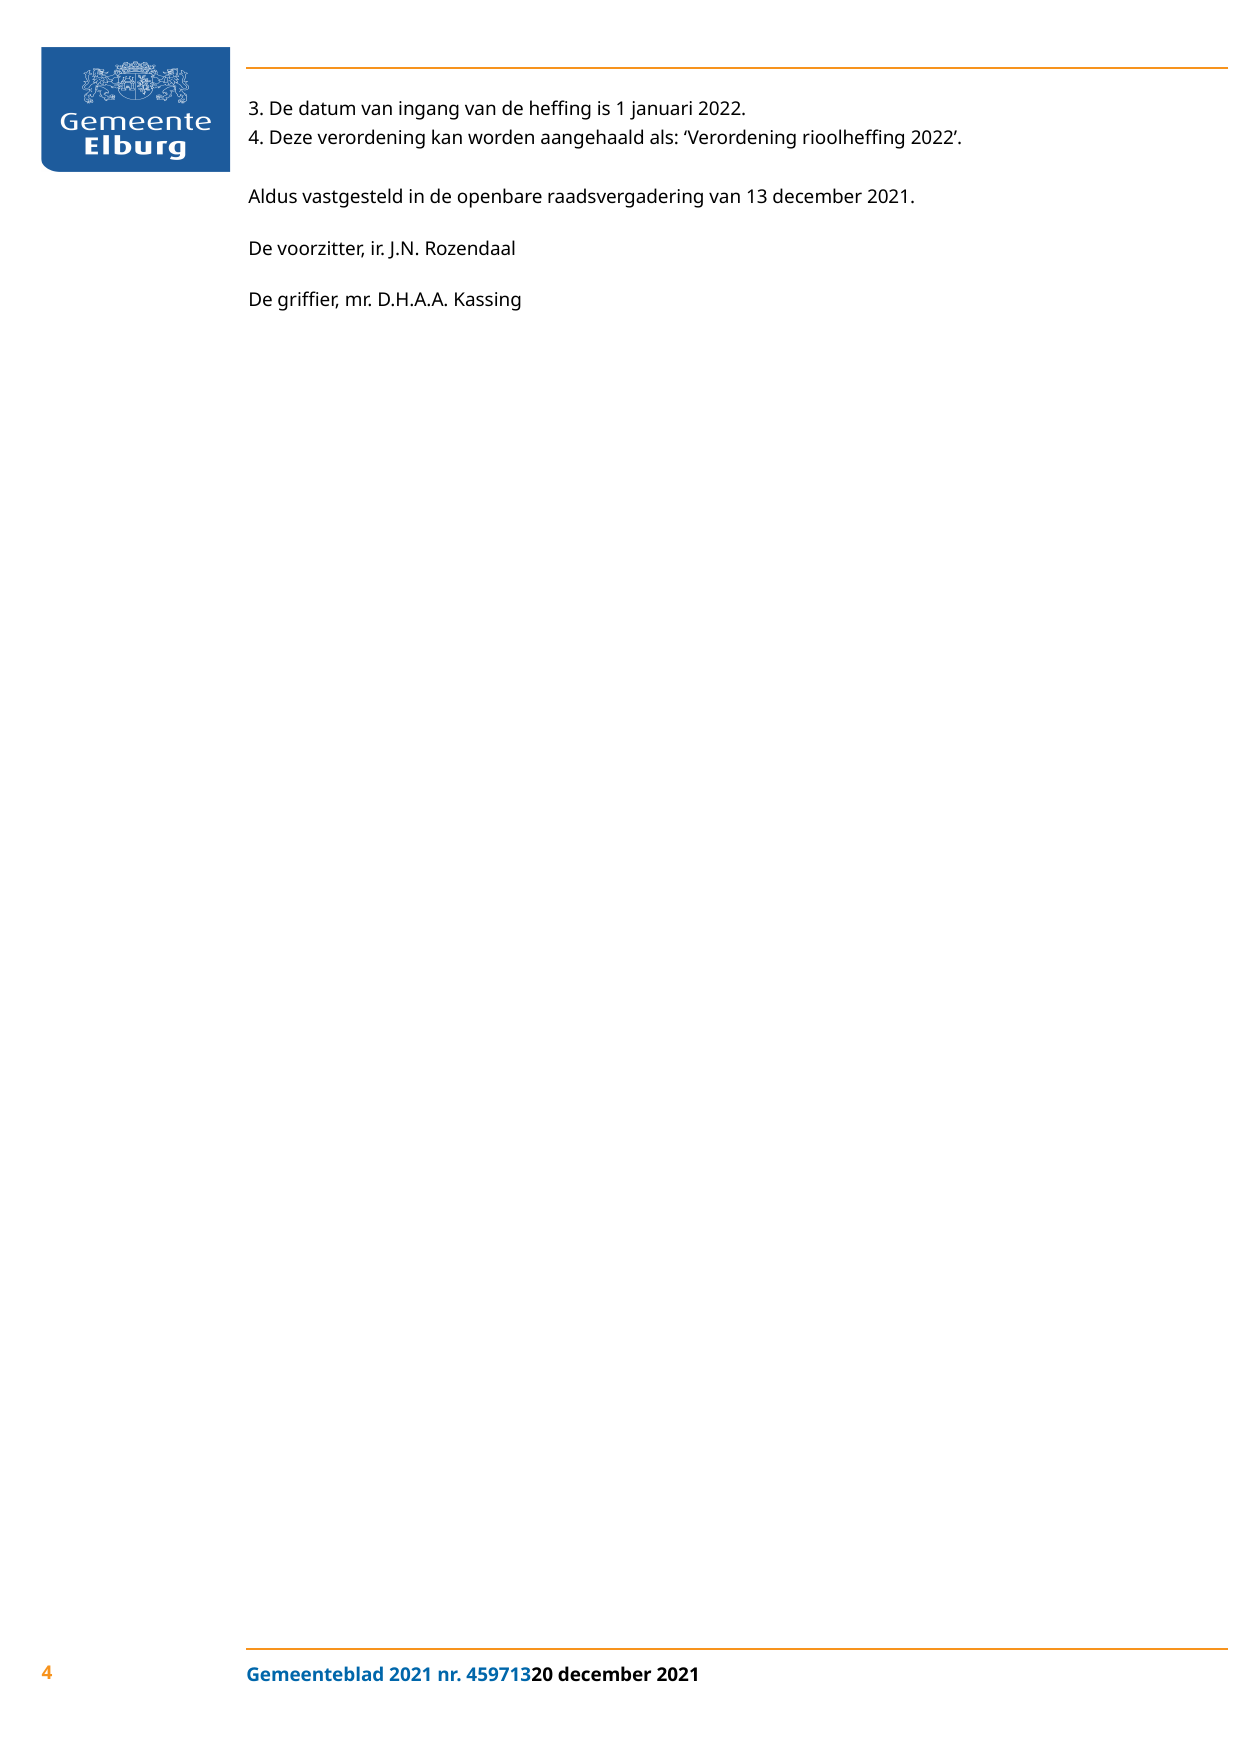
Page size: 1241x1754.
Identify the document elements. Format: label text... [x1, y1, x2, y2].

text 4. Deze verordening kan worden aangehaald als: ‘Verordening rioolheffing 2022’. [248, 124, 1152, 150]
text 3. De datum van ingang van de heffing is 1 januari 2022. [248, 95, 1152, 121]
text De voorzitter, ir. J.N. Rozendaal [248, 235, 1152, 261]
picture [41, 47, 231, 172]
text Aldus vastgesteld in de openbare raadsvergadering van 13 december 2021. [248, 183, 1152, 209]
text De griffier, mr. D.H.A.A. Kassing [248, 286, 1152, 312]
